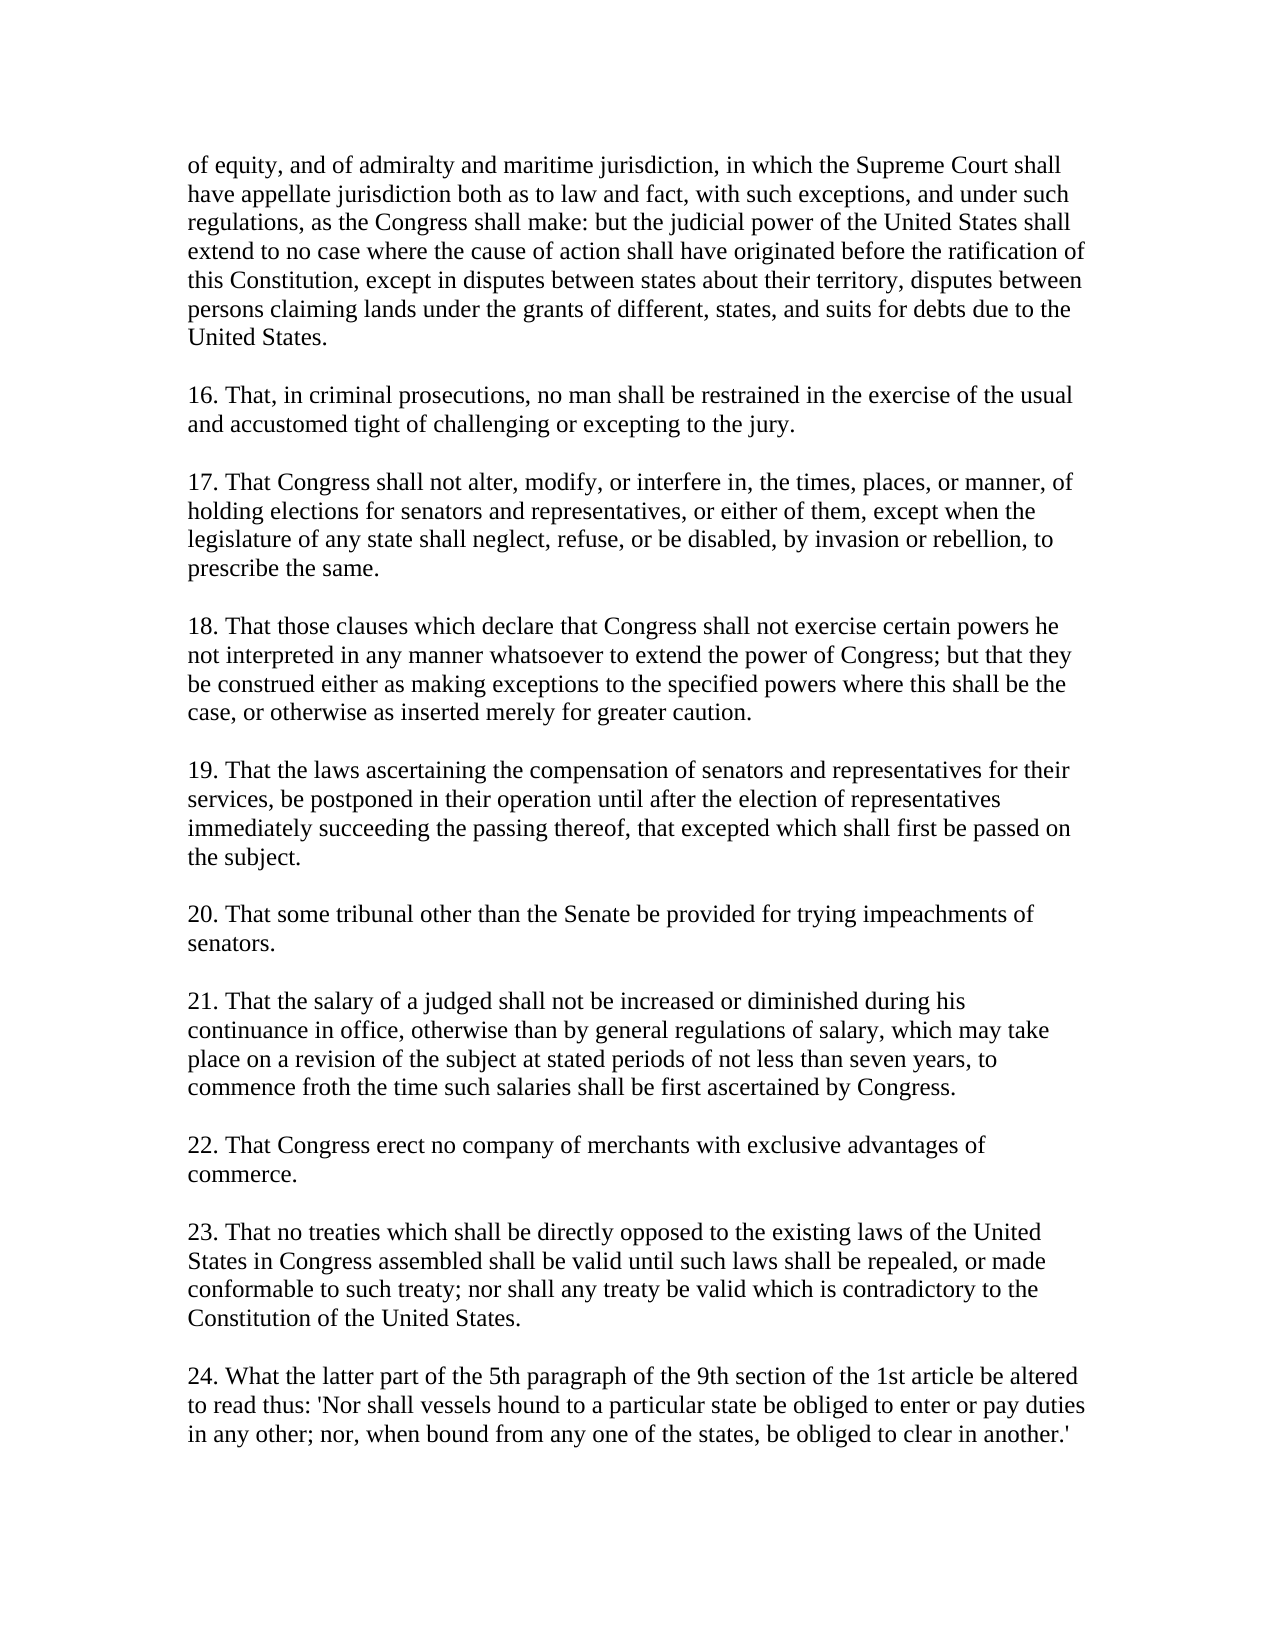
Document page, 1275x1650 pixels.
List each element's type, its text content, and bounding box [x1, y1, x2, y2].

text 22. That Congress erect no company of merchants with exclusive advantages of commerce. [187, 1130, 1087, 1188]
text 18. That those clauses which declare that Congress shall not exercise certain powers he not interpreted in any manner whatsoever to extend the power of Congress; but that they be construed either as making exceptions to the specified powers where this shall be the case, or otherwise as inserted merely for greater caution. [187, 611, 1087, 726]
text 21. That the salary of a judged shall not be increased or diminished during his continuance in office, otherwise than by general regulations of salary, which may take place on a revision of the subject at stated periods of not less than seven years, to commence froth the time such salaries shall be first ascertained by Congress. [187, 986, 1087, 1101]
text 16. That, in criminal prosecutions, no man shall be restrained in the exercise of the usual and accustomed tight of challenging or excepting to the jury. [187, 380, 1087, 438]
text 20. That some tribunal other than the Senate be provided for trying impeachments of senators. [187, 899, 1087, 957]
text 23. That no treaties which shall be directly opposed to the existing laws of the United States in Congress assembled shall be valid until such laws shall be repealed, or made conformable to such treaty; nor shall any treaty be valid which is contradictory to the Constitution of the United States. [187, 1217, 1087, 1332]
text 24. What the latter part of the 5th paragraph of the 9th section of the 1st article be altered to read thus: 'Nor shall vessels hound to a particular state be obliged to enter or pay duties in any other; nor, when bound from any one of the states, be obliged to clear in another.' [187, 1361, 1087, 1447]
text of equity, and of admiralty and maritime jurisdiction, in which the Supreme Court shall have appellate jurisdiction both as to law and fact, with such exceptions, and under such regulations, as the Congress shall make: but the judicial power of the United States shall extend to no case where the cause of action shall have originated before the ratification of this Constitution, except in disputes between states about their territory, disputes between persons claiming lands under the grants of different, states, and suits for debts due to the United States. [187, 150, 1087, 351]
text 17. That Congress shall not alter, modify, or interfere in, the times, places, or manner, of holding elections for senators and representatives, or either of them, except when the legislature of any state shall neglect, refuse, or be disabled, by invasion or rebellion, to prescribe the same. [187, 467, 1087, 582]
text 19. That the laws ascertaining the compensation of senators and representatives for their services, be postponed in their operation until after the election of representatives immediately succeeding the passing thereof, that excepted which shall first be passed on the subject. [187, 755, 1087, 870]
